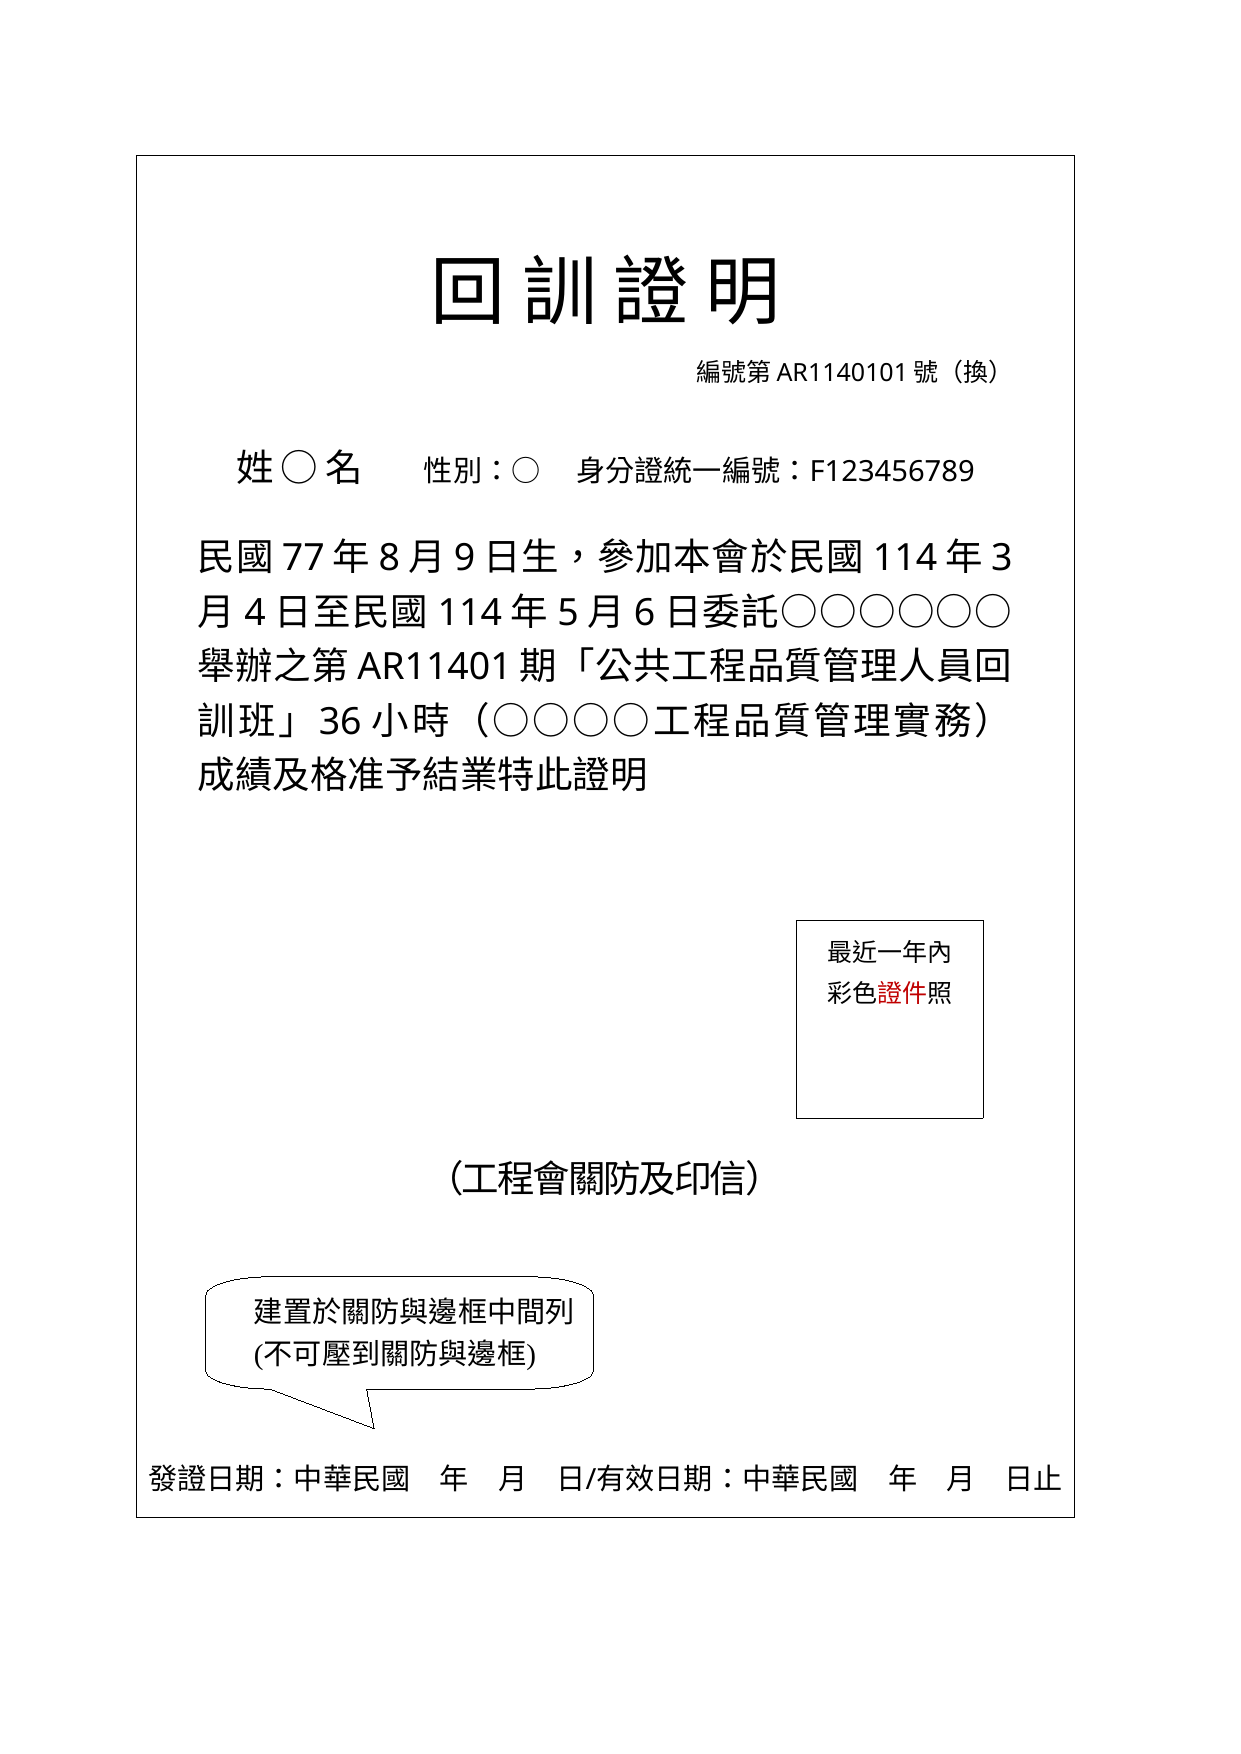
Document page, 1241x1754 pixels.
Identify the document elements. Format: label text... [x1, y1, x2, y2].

table_header 回 訓 證 明 編號第AR1140101號（換） 姓○名 性別：○ 身分證統一編號：F123456789 民國77年8月9日生，參加本會於民國114年3月4日至民國114年5月6日委託○○○○○○舉辦之第AR11401期「公共工程品質管理人員回訓班」36小時（○○○○工程品質管理實務） 成績及格准予結業特此證明 （工程會關防及印信） 發證日期：中華民國 年 月 日/有效日期：中華民國 年 月 日止 [137, 156, 1074, 1517]
